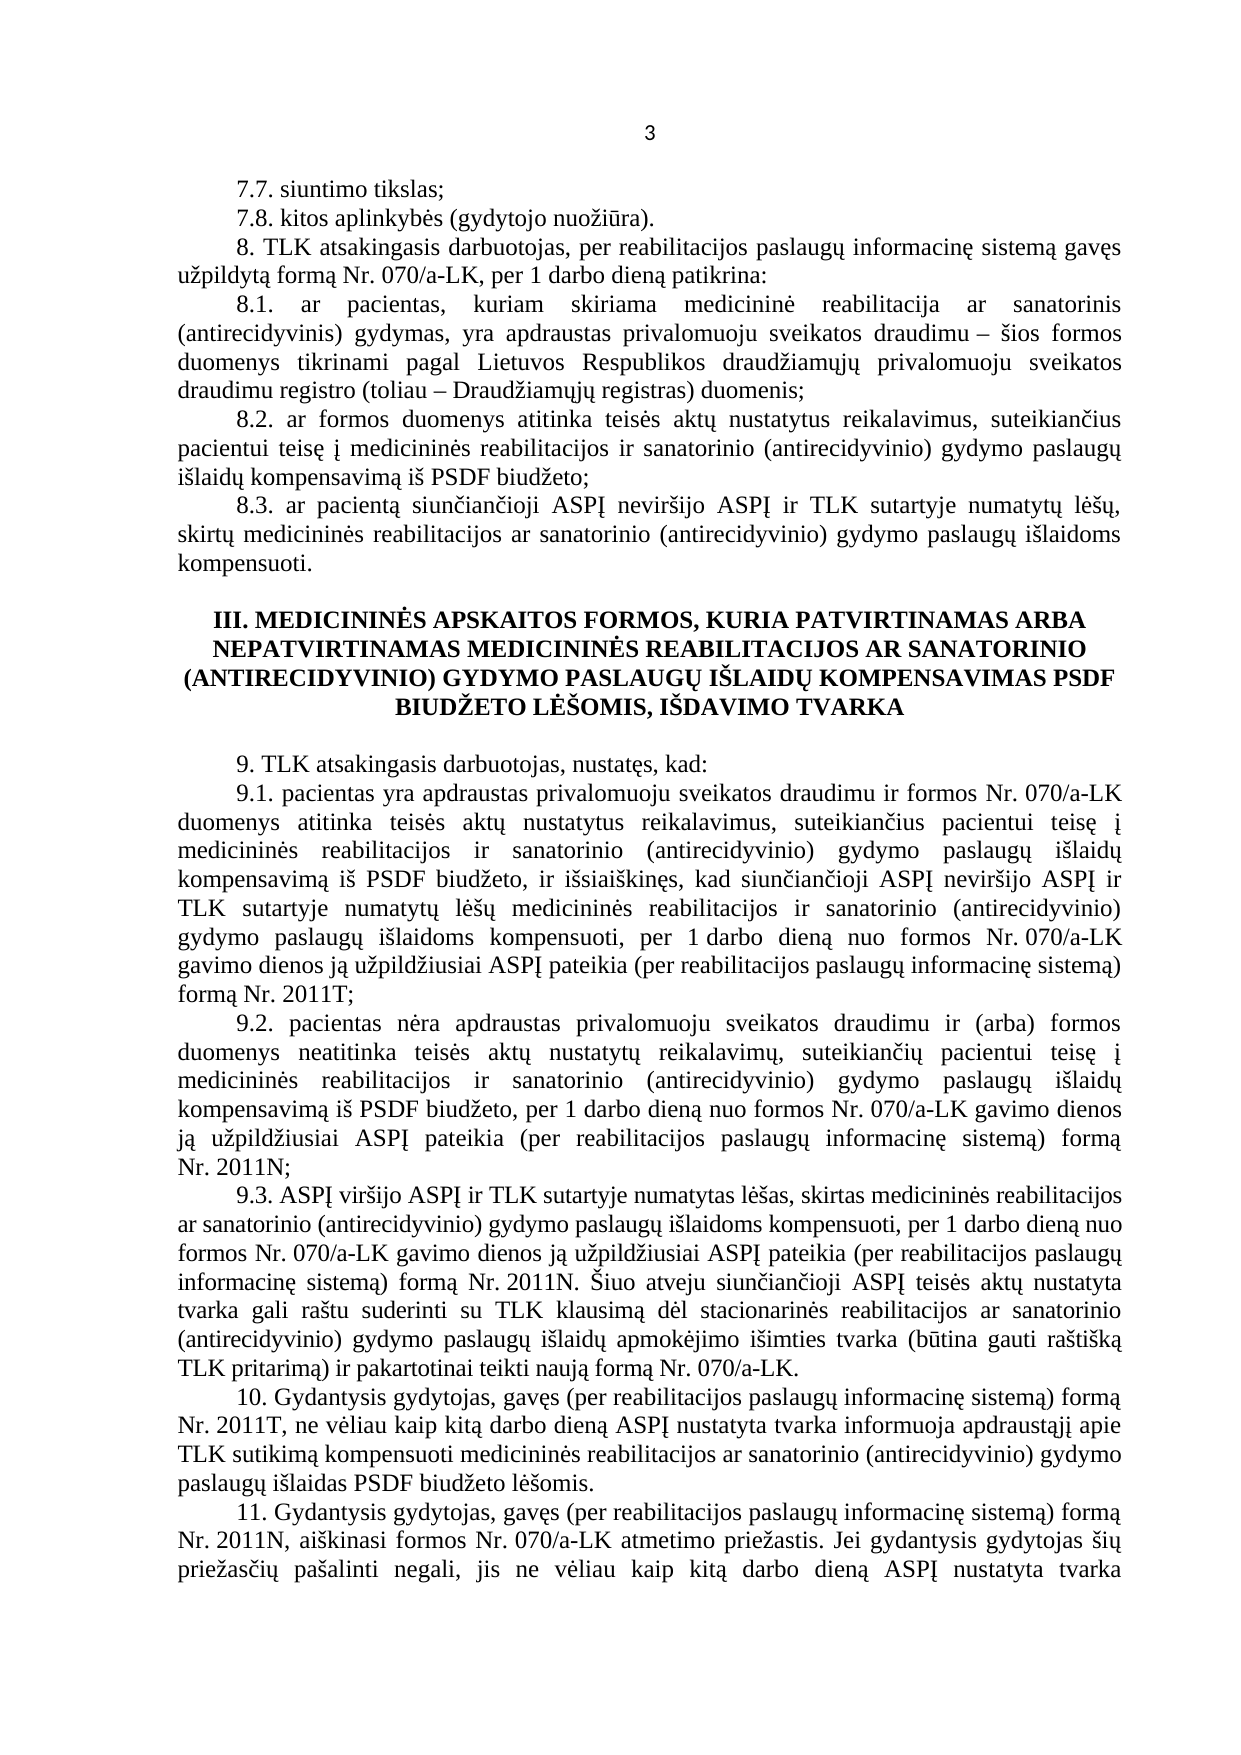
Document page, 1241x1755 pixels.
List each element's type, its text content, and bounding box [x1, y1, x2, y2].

text 9.1. pacientas yra apdraustas privalomuoju sveikatos draudimu ir formos Nr. 070/a-LK duomenys atitinka teisės aktų nustatytus reikalavimus, suteikiančius pacientui teisę į medicininės reabilitacijos ir sanatorinio (antirecidyvinio) gydymo paslaugų išlaidų kompensavimą iš PSDF biudžeto, ir išsiaiškinęs, kad siunčiančioji ASPĮ neviršijo ASPĮ ir TLK sutartyje numatytų lėšų medicininės reabilitacijos ir sanatorinio (antirecidyvinio) gydymo paslaugų išlaidoms kompensuoti, per 1 darbo dieną nuo formos Nr. 070/a-LK gavimo dienos ją užpildžiusiai ASPĮ pateikia (per reabilitacijos paslaugų informacinę sistemą) formą Nr. 2011T; [177, 778, 1122, 1008]
text 9.2. pacientas nėra apdraustas privalomuoju sveikatos draudimu ir (arba) formos duomenys neatitinka teisės aktų nustatytų reikalavimų, suteikiančių pacientui teisę į medicininės reabilitacijos ir sanatorinio (antirecidyvinio) gydymo paslaugų išlaidų kompensavimą iš PSDF biudžeto, per 1 darbo dieną nuo formos Nr. 070/a-LK gavimo dienos ją užpildžiusiai ASPĮ pateikia (per reabilitacijos paslaugų informacinę sistemą) formą Nr. 2011N; [177, 1008, 1122, 1180]
text 8.2. ar formos duomenys atitinka teisės aktų nustatytus reikalavimus, suteikiančius pacientui teisę į medicininės reabilitacijos ir sanatorinio (antirecidyvinio) gydymo paslaugų išlaidų kompensavimą iš PSDF biudžeto; [177, 404, 1122, 490]
text 9.3. ASPĮ viršijo ASPĮ ir TLK sutartyje numatytas lėšas, skirtas medicininės reabilitacijos ar sanatorinio (antirecidyvinio) gydymo paslaugų išlaidoms kompensuoti, per 1 darbo dieną nuo formos Nr. 070/a-LK gavimo dienos ją užpildžiusiai ASPĮ pateikia (per reabilitacijos paslaugų informacinę sistemą) formą Nr. 2011N. Šiuo atveju siunčiančioji ASPĮ teisės aktų nustatyta tvarka gali raštu suderinti su TLK klausimą dėl stacionarinės reabilitacijos ar sanatorinio (antirecidyvinio) gydymo paslaugų išlaidų apmokėjimo išimties tvarka (būtina gauti raštišką TLK pritarimą) ir pakartotinai teikti naują formą Nr. 070/a-LK. [177, 1180, 1122, 1382]
text 10. Gydantysis gydytojas, gavęs (per reabilitacijos paslaugų informacinę sistemą) formą Nr. 2011T, ne vėliau kaip kitą darbo dieną ASPĮ nustatyta tvarka informuoja apdraustąjį apie TLK sutikimą kompensuoti medicininės reabilitacijos ar sanatorinio (antirecidyvinio) gydymo paslaugų išlaidas PSDF biudžeto lėšomis. [177, 1382, 1122, 1497]
text 9. TLK atsakingasis darbuotojas, nustatęs, kad: [177, 749, 1122, 778]
text 7.8. kitos aplinkybės (gydytojo nuožiūra). [177, 203, 1122, 232]
text 8. TLK atsakingasis darbuotojas, per reabilitacijos paslaugų informacinę sistemą gavęs užpildytą formą Nr. 070/a-LK, per 1 darbo dieną patikrina: [177, 232, 1122, 289]
text 8.1. ar pacientas, kuriam skiriama medicininė reabilitacija ar sanatorinis (antirecidyvinis) gydymas, yra apdraustas privalomuoju sveikatos draudimu – šios formos duomenys tikrinami pagal Lietuvos Respublikos draudžiamųjų privalomuoju sveikatos draudimu registro (toliau – Draudžiamųjų registras) duomenis; [177, 289, 1122, 404]
text 8.3. ar pacientą siunčiančioji ASPĮ neviršijo ASPĮ ir TLK sutartyje numatytų lėšų, skirtų medicininės reabilitacijos ar sanatorinio (antirecidyvinio) gydymo paslaugų išlaidoms kompensuoti. [177, 490, 1122, 577]
text III. MEDICININĖS APSKAITOS FORMOS, KURIA PATVIRTINAMAS ARBA NEPATVIRTINAMAS MEDICININĖS REABILITACIJOS AR SANATORINIO (ANTIRECIDYVINIO) GYDYMO PASLAUGŲ IŠLAIDŲ KOMPENSAVIMAS PSDF BIUDŽETO LĖŠOMIS, IŠDAVIMO TVARKA [177, 605, 1122, 720]
text 7.7. siuntimo tikslas; [177, 174, 1122, 203]
text 11. Gydantysis gydytojas, gavęs (per reabilitacijos paslaugų informacinę sistemą) formą Nr. 2011N, aiškinasi formos Nr. 070/a-LK atmetimo priežastis. Jei gydantysis gydytojas šių priežasčių pašalinti negali, jis ne vėliau kaip kitą darbo dieną ASPĮ nustatyta tvarka [177, 1497, 1122, 1583]
